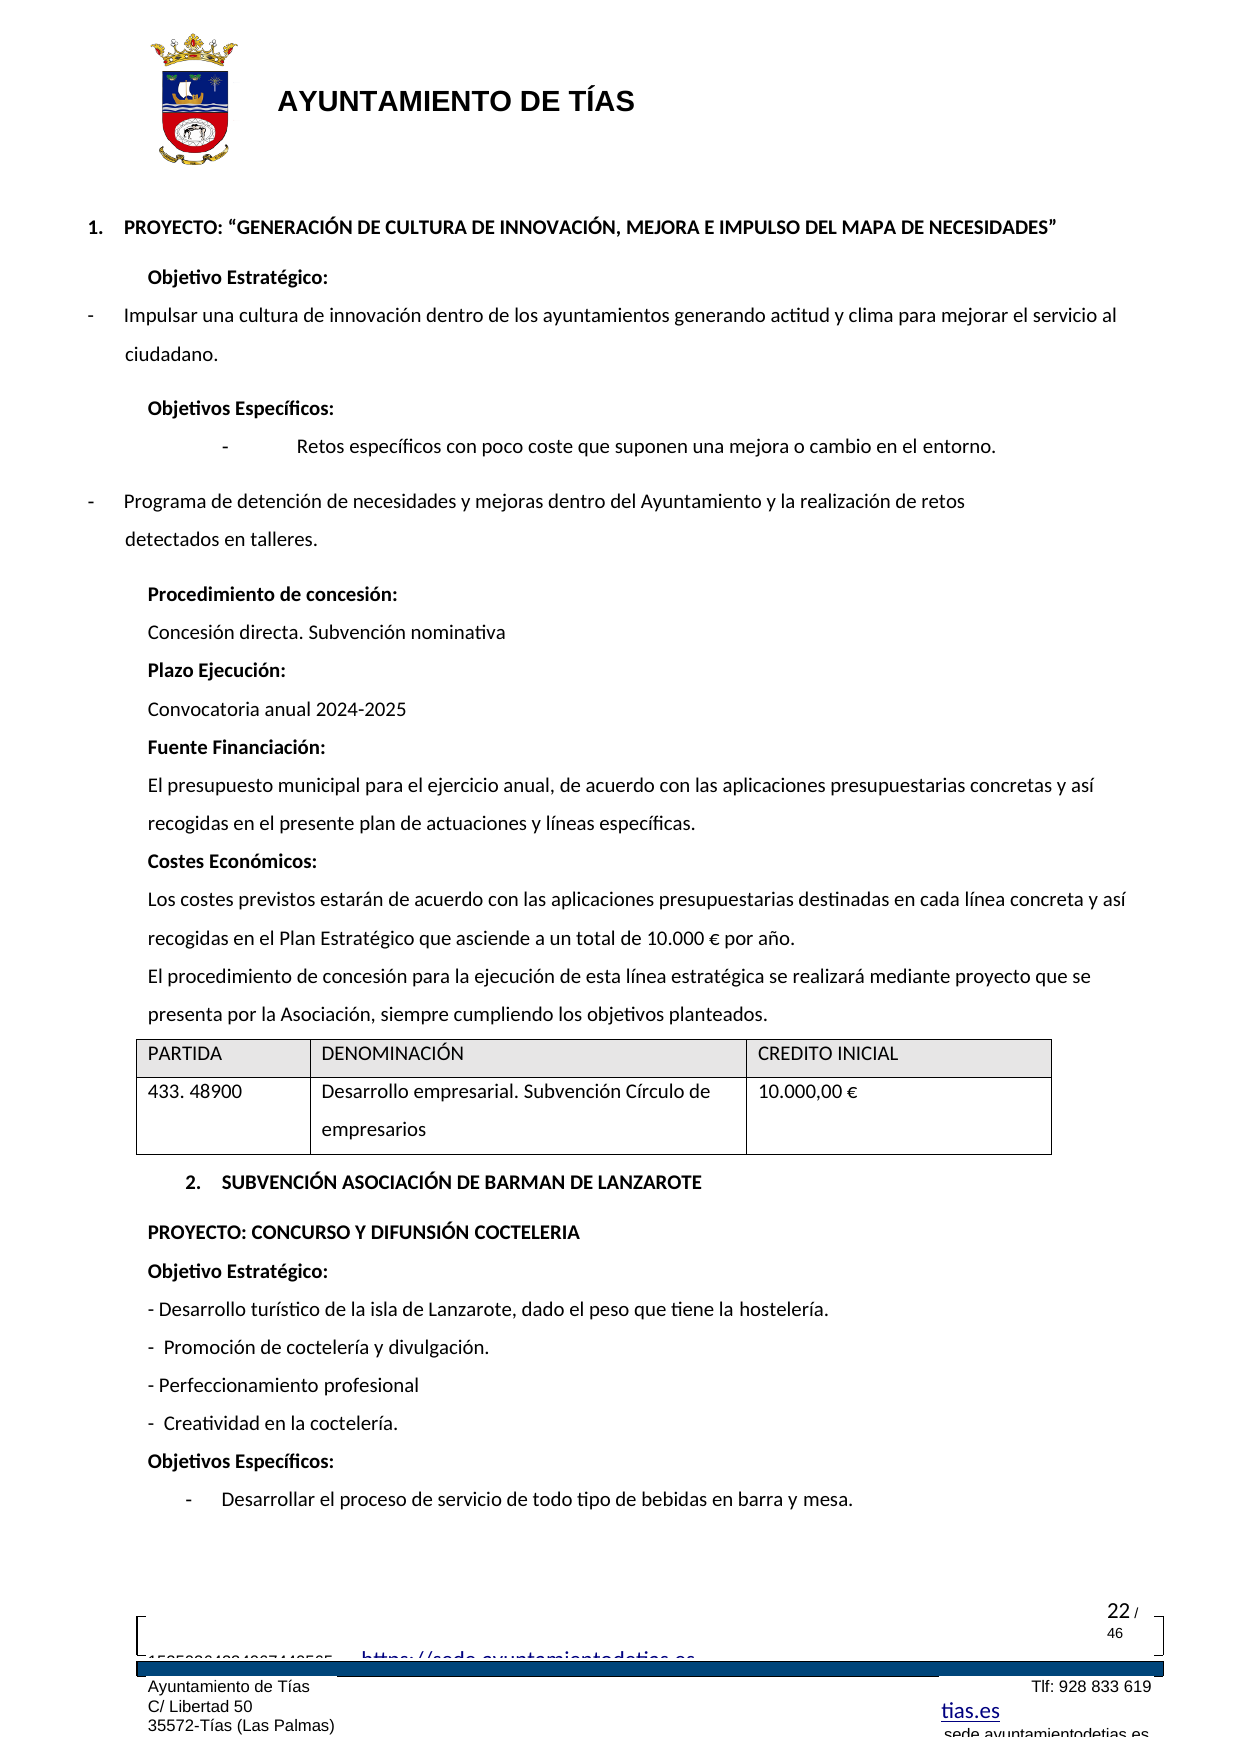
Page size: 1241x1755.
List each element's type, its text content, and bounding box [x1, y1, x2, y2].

text Objetivo Estratégico: [148, 264, 1163, 290]
list Perfeccionamiento profesional [148, 1372, 1163, 1398]
list Creatividad en la coctelería. [148, 1410, 1163, 1436]
subtitle Fuente Financiación: [148, 734, 1163, 759]
list PROYECTO: “GENERACIÓN DE CULTURA DE INNOVACIÓN, MEJORA E IMPULSO DEL MAPA DE NECESIDADES” [87, 214, 1152, 239]
table_header CREDITO INICIAL [747, 1040, 1051, 1077]
subtitle Objetivos Específicos: [148, 396, 1163, 421]
list Retos específicos con poco coste que suponen una mejora o cambio en el entorno. [222, 434, 1163, 459]
list SUBVENCIÓN ASOCIACIÓN DE BARMAN DE LANZAROTE PROYECTO: CONCURSO Y DIFUNSIÓN COCTELERIA [148, 1157, 703, 1244]
table_cell Desarrollo empresarial. Subvención Círculo de empresarios [311, 1078, 746, 1153]
table_cell 10.000,00 € [747, 1078, 1051, 1153]
subtitle Costes Económicos: [148, 848, 1163, 874]
list Desarrollo turístico de la isla de Lanzarote, dado el peso que tiene la hostelería. [148, 1296, 1163, 1321]
list Programa de detención de necesidades y mejoras dentro del Ayuntamiento y la realización de retos detectados en talleres. [87, 488, 1065, 552]
text Objetivo Estratégico: [148, 1258, 1163, 1283]
text El presupuesto municipal para el ejercicio anual, de acuerdo con las aplicaciones presupuestarias concretas y así recogidas en el presente plan de actuaciones y líneas específicas. [148, 772, 1163, 836]
text El procedimiento de concesión para la ejecución de esta línea estratégica se realizará mediante proyecto que se presenta por la Asociación, siempre cumpliendo los objetivos planteados. [148, 963, 1163, 1026]
text - Desarrollar el proceso de servicio de todo tipo de bebidas en barra y mesa. [185, 1487, 1163, 1512]
text Convocatoria anual 2024-2025 [148, 696, 1163, 721]
table_header DENOMINACIÓN [311, 1040, 746, 1077]
table_header PARTIDA [137, 1040, 310, 1077]
text Concesión directa. Subvención nominativa [148, 619, 1163, 645]
subtitle Plazo Ejecución: [148, 658, 1163, 683]
subtitle Procedimiento de concesión: [148, 581, 1163, 607]
list Promoción de coctelería y divulgación. [148, 1334, 1163, 1359]
table_cell 433. 48900 [137, 1078, 310, 1153]
text Los costes previstos estarán de acuerdo con las aplicaciones presupuestarias destinadas en cada línea concreta y así recogidas en el Plan Estratégico que asciende a un total de 10.000 € por año. [148, 887, 1163, 950]
list Impulsar una cultura de innovación dentro de los ayuntamientos generando actitud y clima para mejorar el servicio al ciudadano. [87, 303, 1128, 366]
subtitle Objetivos Específicos: [148, 1448, 1163, 1474]
